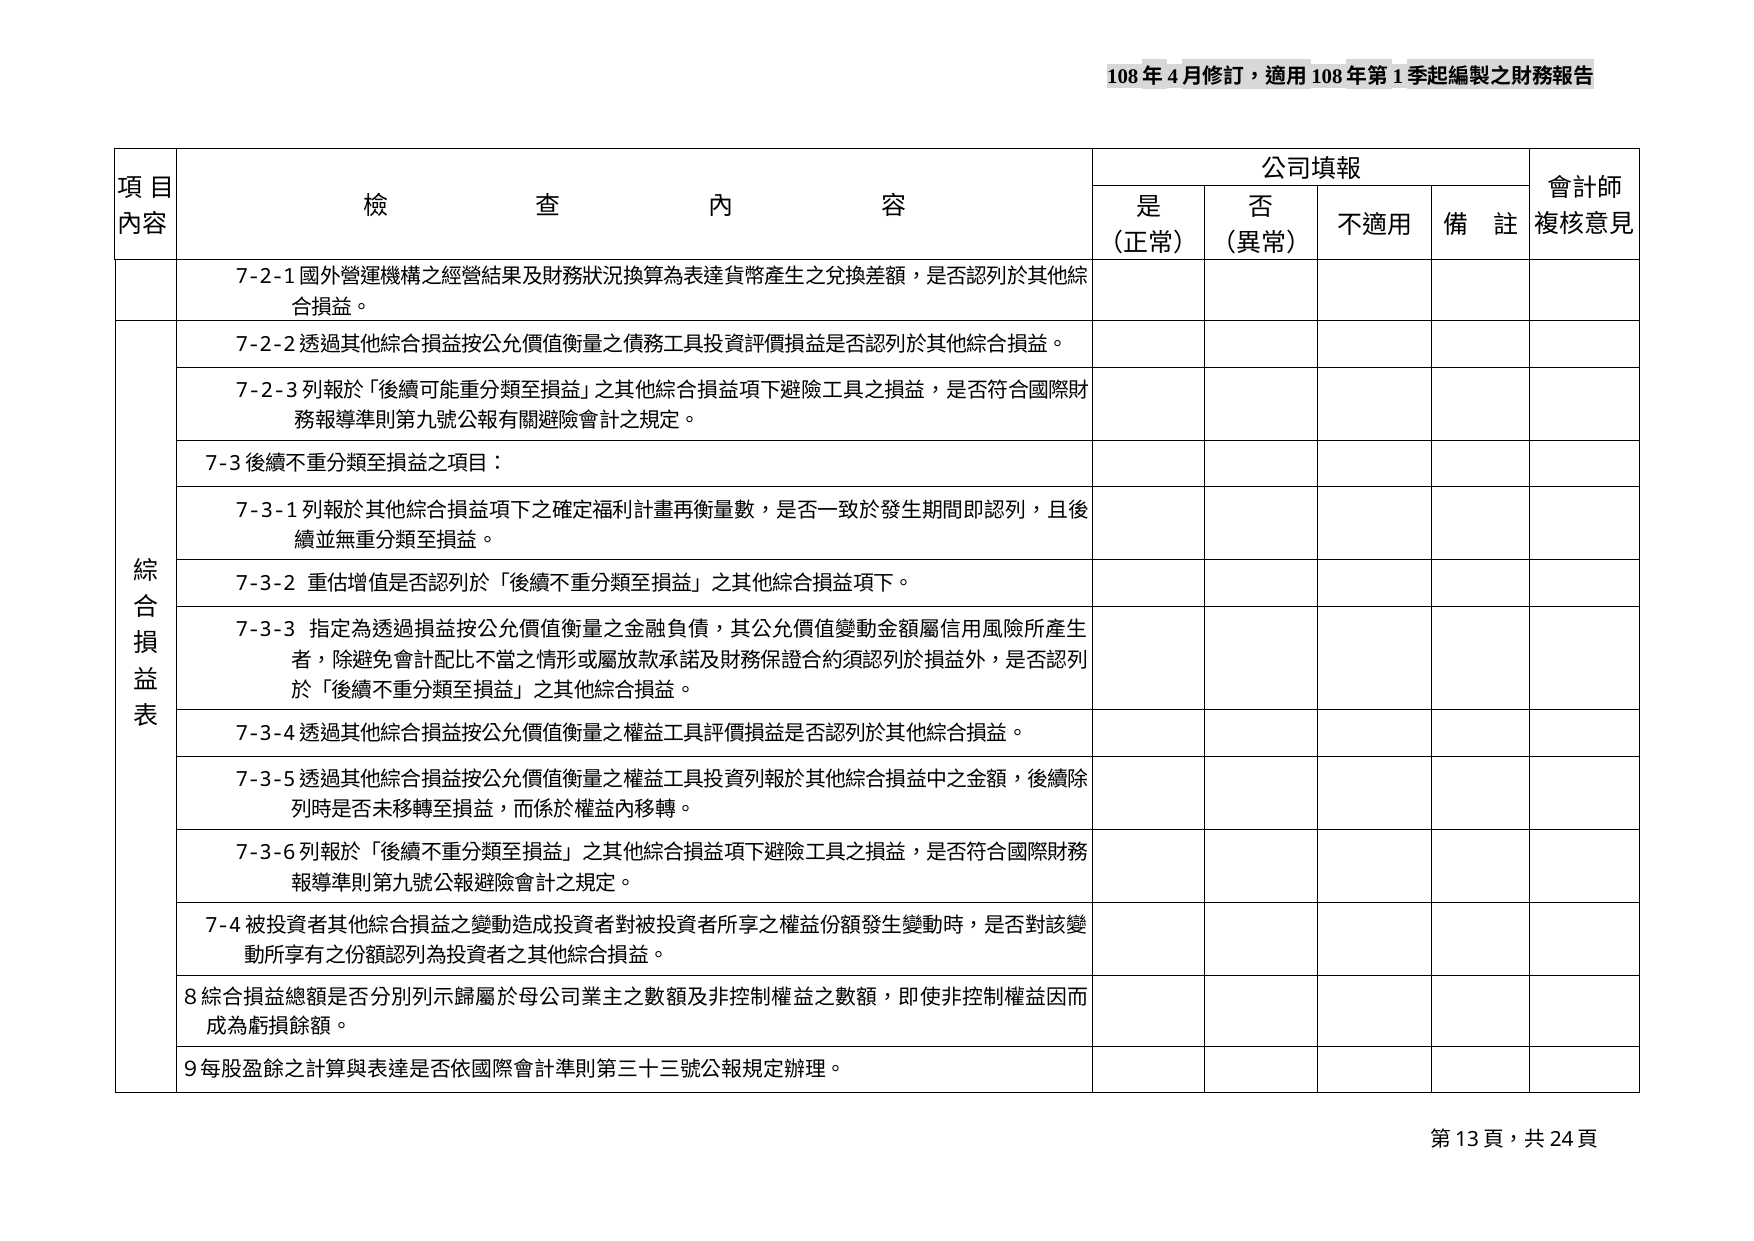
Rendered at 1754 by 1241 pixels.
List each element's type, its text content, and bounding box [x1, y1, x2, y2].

table_cell 不適用 [1318, 186, 1431, 258]
table_cell [1318, 757, 1431, 829]
table_cell [1530, 830, 1639, 902]
table_cell [1093, 830, 1204, 902]
table_cell [1432, 830, 1529, 902]
table_cell [1318, 976, 1431, 1046]
table_cell ８綜合損益總額是否分別列示歸屬於母公司業主之數額及非控制權益之數額，即使非控制權益因而成為虧損餘額。 [177, 976, 1092, 1046]
table_cell [1205, 368, 1317, 440]
table_cell [1432, 976, 1529, 1046]
table_cell [1432, 487, 1529, 559]
table_cell [1530, 487, 1639, 559]
table_cell [116, 367, 176, 440]
table_cell [1205, 976, 1317, 1046]
table_cell [1432, 607, 1529, 709]
table_cell [1093, 976, 1204, 1046]
table_cell [1093, 757, 1204, 829]
table_cell 7-4被投資者其他綜合損益之變動造成投資者對被投資者所享之權益份額發生變動時，是否對該變動所享有之份額認列為投資者之其他綜合損益。 [177, 903, 1092, 975]
table_cell [1432, 441, 1529, 486]
table_cell [1318, 368, 1431, 440]
table_cell [1530, 710, 1639, 756]
table_cell [1432, 368, 1529, 440]
table_cell [1205, 830, 1317, 902]
table_cell [1093, 1047, 1204, 1092]
table_cell [1432, 560, 1529, 606]
table_cell [1530, 903, 1639, 975]
table_cell [1318, 487, 1431, 559]
table_cell [1318, 1047, 1431, 1092]
table_cell [1093, 903, 1204, 975]
table_header 會計師 複核意見 [1530, 149, 1639, 258]
table_cell [1093, 560, 1204, 606]
table_cell [116, 829, 176, 902]
table_cell [1093, 321, 1204, 367]
table_cell [1432, 903, 1529, 975]
table_cell [1530, 441, 1639, 486]
table_cell [1530, 560, 1639, 606]
table_cell [1093, 710, 1204, 756]
table_cell [1205, 560, 1317, 606]
table_cell 7-3-6列報於「後續不重分類至損益」之其他綜合損益項下避險工具之損益，是否符合國際財務報導準則第九號公報避險會計之規定。 [177, 830, 1092, 902]
table_cell [1530, 1047, 1639, 1092]
table_cell [116, 1046, 176, 1092]
table_cell 7-3後續不重分類至損益之項目： [177, 441, 1092, 486]
table_cell [1205, 903, 1317, 975]
table_cell 7-2-2透過其他綜合損益按公允價值衡量之債務工具投資評價損益是否認列於其他綜合損益。 [177, 321, 1092, 367]
table_cell [1432, 1047, 1529, 1092]
table_cell [1318, 903, 1431, 975]
table_cell [1093, 368, 1204, 440]
table_cell [1205, 607, 1317, 709]
table_cell [1530, 976, 1639, 1046]
table_cell [1205, 1047, 1317, 1092]
table_cell [1530, 757, 1639, 829]
table_cell 7-3-4透過其他綜合損益按公允價值衡量之權益工具評價損益是否認列於其他綜合損益。 [177, 710, 1092, 756]
table_cell [116, 321, 176, 367]
table_cell [1205, 710, 1317, 756]
table_cell 7-3-2 重估增值是否認列於「後續不重分類至損益」之其他綜合損益項下。 [177, 560, 1092, 606]
table_cell [1205, 757, 1317, 829]
table_cell [1318, 607, 1431, 709]
table_cell 綜 合 損 益 表 [116, 486, 176, 829]
table_cell [1318, 710, 1431, 756]
table_cell [116, 902, 176, 975]
table_header 項目內容 [115, 149, 176, 258]
table_cell 備 註 [1432, 186, 1529, 258]
table_cell [1530, 607, 1639, 709]
table_cell [1432, 321, 1529, 367]
table_cell 7-3-5透過其他綜合損益按公允價值衡量之權益工具投資列報於其他綜合損益中之金額，後續除列時是否未移轉至損益，而係於權益內移轉。 [177, 757, 1092, 829]
table_cell ９每股盈餘之計算與表達是否依國際會計準則第三十三號公報規定辦理。 [177, 1047, 1092, 1092]
table_header 檢 查 內 容 [177, 149, 1092, 258]
table_cell [1530, 321, 1639, 367]
table_cell [1205, 487, 1317, 559]
table_cell [1093, 487, 1204, 559]
table_cell [1205, 260, 1317, 320]
table_cell [1530, 260, 1639, 320]
table_cell [1093, 607, 1204, 709]
table_cell 7-3-1列報於其他綜合損益項下之確定福利計畫再衡量數，是否一致於發生期間即認列，且後續並無重分類至損益。 [177, 487, 1092, 559]
table_cell [1432, 710, 1529, 756]
table_cell 7-3-3 指定為透過損益按公允價值衡量之金融負債，其公允價值變動金額屬信用風險所產生者，除避免會計配比不當之情形或屬放款承諾及財務保證合約須認列於損益外，是否認列於「後續不重分類至損益」之其他綜合損益。 [177, 607, 1092, 709]
table_cell [1318, 830, 1431, 902]
table_cell [1432, 757, 1529, 829]
table_cell [116, 975, 176, 1046]
table_cell [1093, 441, 1204, 486]
table_cell 是 （正常） [1093, 186, 1204, 258]
table_cell 7-2-3列報於「後續可能重分類至損益」之其他綜合損益項下避險工具之損益，是否符合國際財務報導準則第九號公報有關避險會計之規定。 [177, 368, 1092, 440]
table_cell [1318, 260, 1431, 320]
table_cell [1093, 260, 1204, 320]
table_cell [1205, 441, 1317, 486]
table_cell 7-2-1國外營運機構之經營結果及財務狀況換算為表達貨幣產生之兌換差額，是否認列於其他綜合損益。 [177, 260, 1092, 320]
table_cell [1318, 441, 1431, 486]
table_cell [116, 440, 176, 486]
table_cell [1318, 560, 1431, 606]
table_cell [116, 260, 176, 320]
table_cell 否 （異常） [1205, 186, 1317, 258]
table_header 公司填報 [1093, 149, 1529, 185]
table_cell [1530, 368, 1639, 440]
table_cell [1318, 321, 1431, 367]
table_cell [1205, 321, 1317, 367]
table_cell [1432, 260, 1529, 320]
